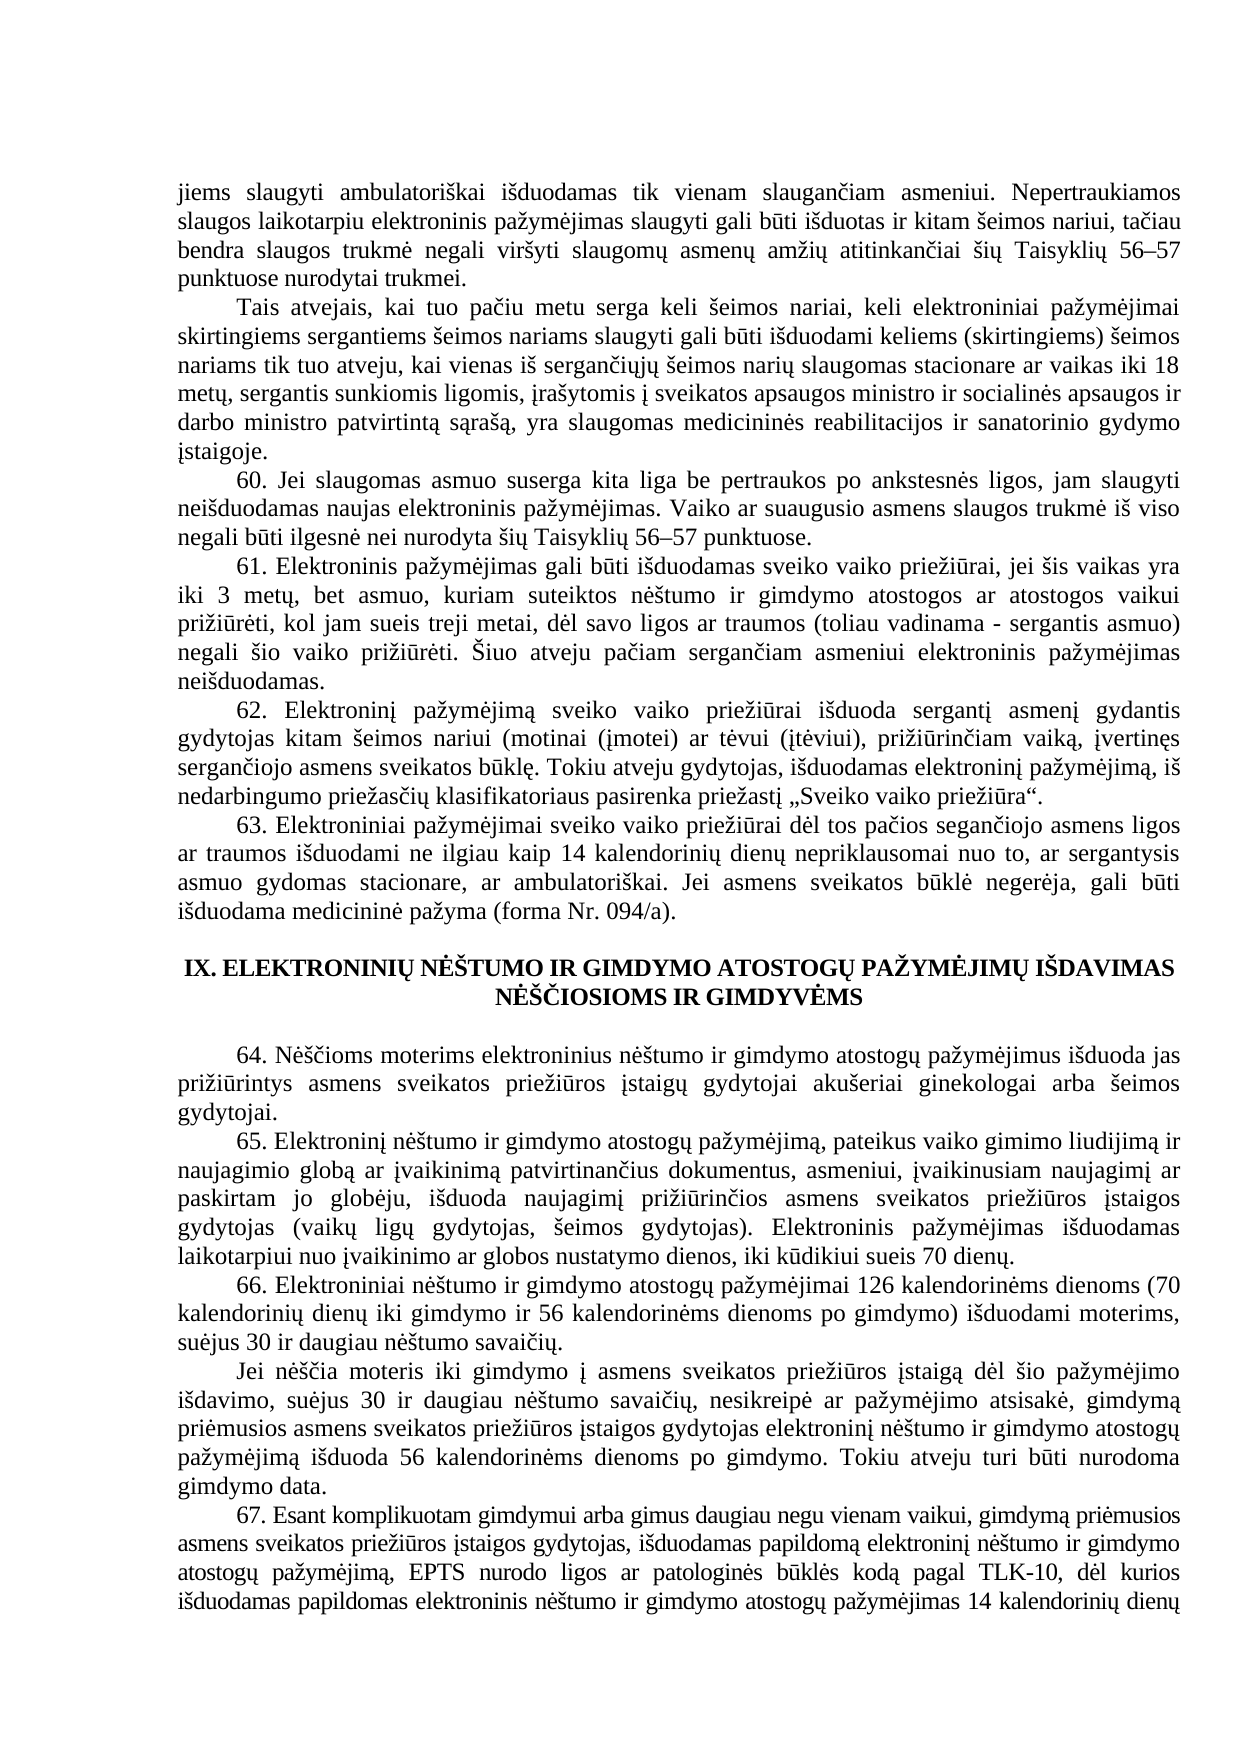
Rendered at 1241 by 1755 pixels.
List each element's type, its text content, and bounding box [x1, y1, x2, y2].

text 63. Elektroniniai pažymėjimai sveiko vaiko priežiūrai dėl tos pačios segančiojo asmens ligos ar traumos išduodami ne ilgiau kaip 14 kalendorinių dienų nepriklausomai nuo to, ar sergantysis asmuo gydomas stacionare, ar ambulatoriškai. Jei asmens sveikatos būklė negerėja, gali būti išduodama medicininė pažyma (forma Nr. 094/a). [177, 810, 1181, 925]
text jiems slaugyti ambulatoriškai išduodamas tik vienam slaugančiam asmeniui. Nepertraukiamos slaugos laikotarpiu elektroninis pažymėjimas slaugyti gali būti išduotas ir kitam šeimos nariui, tačiau bendra slaugos trukmė negali viršyti slaugomų asmenų amžių atitinkančiai šių Taisyklių 56–57 punktuose nurodytai trukmei. [177, 177, 1181, 292]
text IX. ELEKTRONINIŲ NĖŠTUMO IR GIMDYMO ATOSTOGŲ PAŽYMĖJIMŲ IŠDAVIMAS NĖŠČIOSIOMS IR GIMDYVĖMS [177, 953, 1181, 1011]
text 60. Jei slaugomas asmuo suserga kita liga be pertraukos po ankstesnės ligos, jam slaugyti neišduodamas naujas elektroninis pažymėjimas. Vaiko ar suaugusio asmens slaugos trukmė iš viso negali būti ilgesnė nei nurodyta šių Taisyklių 56–57 punktuose. [177, 465, 1181, 551]
text 64. Nėščioms moterims elektroninius nėštumo ir gimdymo atostogų pažymėjimus išduoda jas prižiūrintys asmens sveikatos priežiūros įstaigų gydytojai akušeriai ginekologai arba šeimos gydytojai. [177, 1040, 1181, 1126]
text Jei nėščia moteris iki gimdymo į asmens sveikatos priežiūros įstaigą dėl šio pažymėjimo išdavimo, suėjus 30 ir daugiau nėštumo savaičių, nesikreipė ar pažymėjimo atsisakė, gimdymą priėmusios asmens sveikatos priežiūros įstaigos gydytojas elektroninį nėštumo ir gimdymo atostogų pažymėjimą išduoda 56 kalendorinėms dienoms po gimdymo. Tokiu atveju turi būti nurodoma gimdymo data. [177, 1356, 1181, 1500]
text 61. Elektroninis pažymėjimas gali būti išduodamas sveiko vaiko priežiūrai, jei šis vaikas yra iki 3 metų, bet asmuo, kuriam suteiktos nėštumo ir gimdymo atostogos ar atostogos vaikui prižiūrėti, kol jam sueis treji metai, dėl savo ligos ar traumos (toliau vadinama - sergantis asmuo) negali šio vaiko prižiūrėti. Šiuo atveju pačiam sergančiam asmeniui elektroninis pažymėjimas neišduodamas. [177, 551, 1181, 695]
text 66. Elektroniniai nėštumo ir gimdymo atostogų pažymėjimai 126 kalendorinėms dienoms (70 kalendorinių dienų iki gimdymo ir 56 kalendorinėms dienoms po gimdymo) išduodami moterims, suėjus 30 ir daugiau nėštumo savaičių. [177, 1270, 1181, 1356]
text Tais atvejais, kai tuo pačiu metu serga keli šeimos nariai, keli elektroniniai pažymėjimai skirtingiems sergantiems šeimos nariams slaugyti gali būti išduodami keliems (skirtingiems) šeimos nariams tik tuo atveju, kai vienas iš sergančiųjų šeimos narių slaugomas stacionare ar vaikas iki 18 metų, sergantis sunkiomis ligomis, įrašytomis į sveikatos apsaugos ministro ir socialinės apsaugos ir darbo ministro patvirtintą sąrašą, yra slaugomas medicininės reabilitacijos ir sanatorinio gydymo įstaigoje. [177, 292, 1181, 465]
text 65. Elektroninį nėštumo ir gimdymo atostogų pažymėjimą, pateikus vaiko gimimo liudijimą ir naujagimio globą ar įvaikinimą patvirtinančius dokumentus, asmeniui, įvaikinusiam naujagimį ar paskirtam jo globėju, išduoda naujagimį prižiūrinčios asmens sveikatos priežiūros įstaigos gydytojas (vaikų ligų gydytojas, šeimos gydytojas). Elektroninis pažymėjimas išduodamas laikotarpiui nuo įvaikinimo ar globos nustatymo dienos, iki kūdikiui sueis 70 dienų. [177, 1126, 1181, 1270]
text 62. Elektroninį pažymėjimą sveiko vaiko priežiūrai išduoda sergantį asmenį gydantis gydytojas kitam šeimos nariui (motinai (įmotei) ar tėvui (įtėviui), prižiūrinčiam vaiką, įvertinęs sergančiojo asmens sveikatos būklę. Tokiu atveju gydytojas, išduodamas elektroninį pažymėjimą, iš nedarbingumo priežasčių klasifikatoriaus pasirenka priežastį „Sveiko vaiko priežiūra“. [177, 695, 1181, 810]
text 67. Esant komplikuotam gimdymui arba gimus daugiau negu vienam vaikui, gimdymą priėmusios asmens sveikatos priežiūros įstaigos gydytojas, išduodamas papildomą elektroninį nėštumo ir gimdymo atostogų pažymėjimą, EPTS nurodo ligos ar patologinės būklės kodą pagal TLK-10, dėl kurios išduodamas papildomas elektroninis nėštumo ir gimdymo atostogų pažymėjimas 14 kalendorinių dienų [177, 1500, 1181, 1615]
